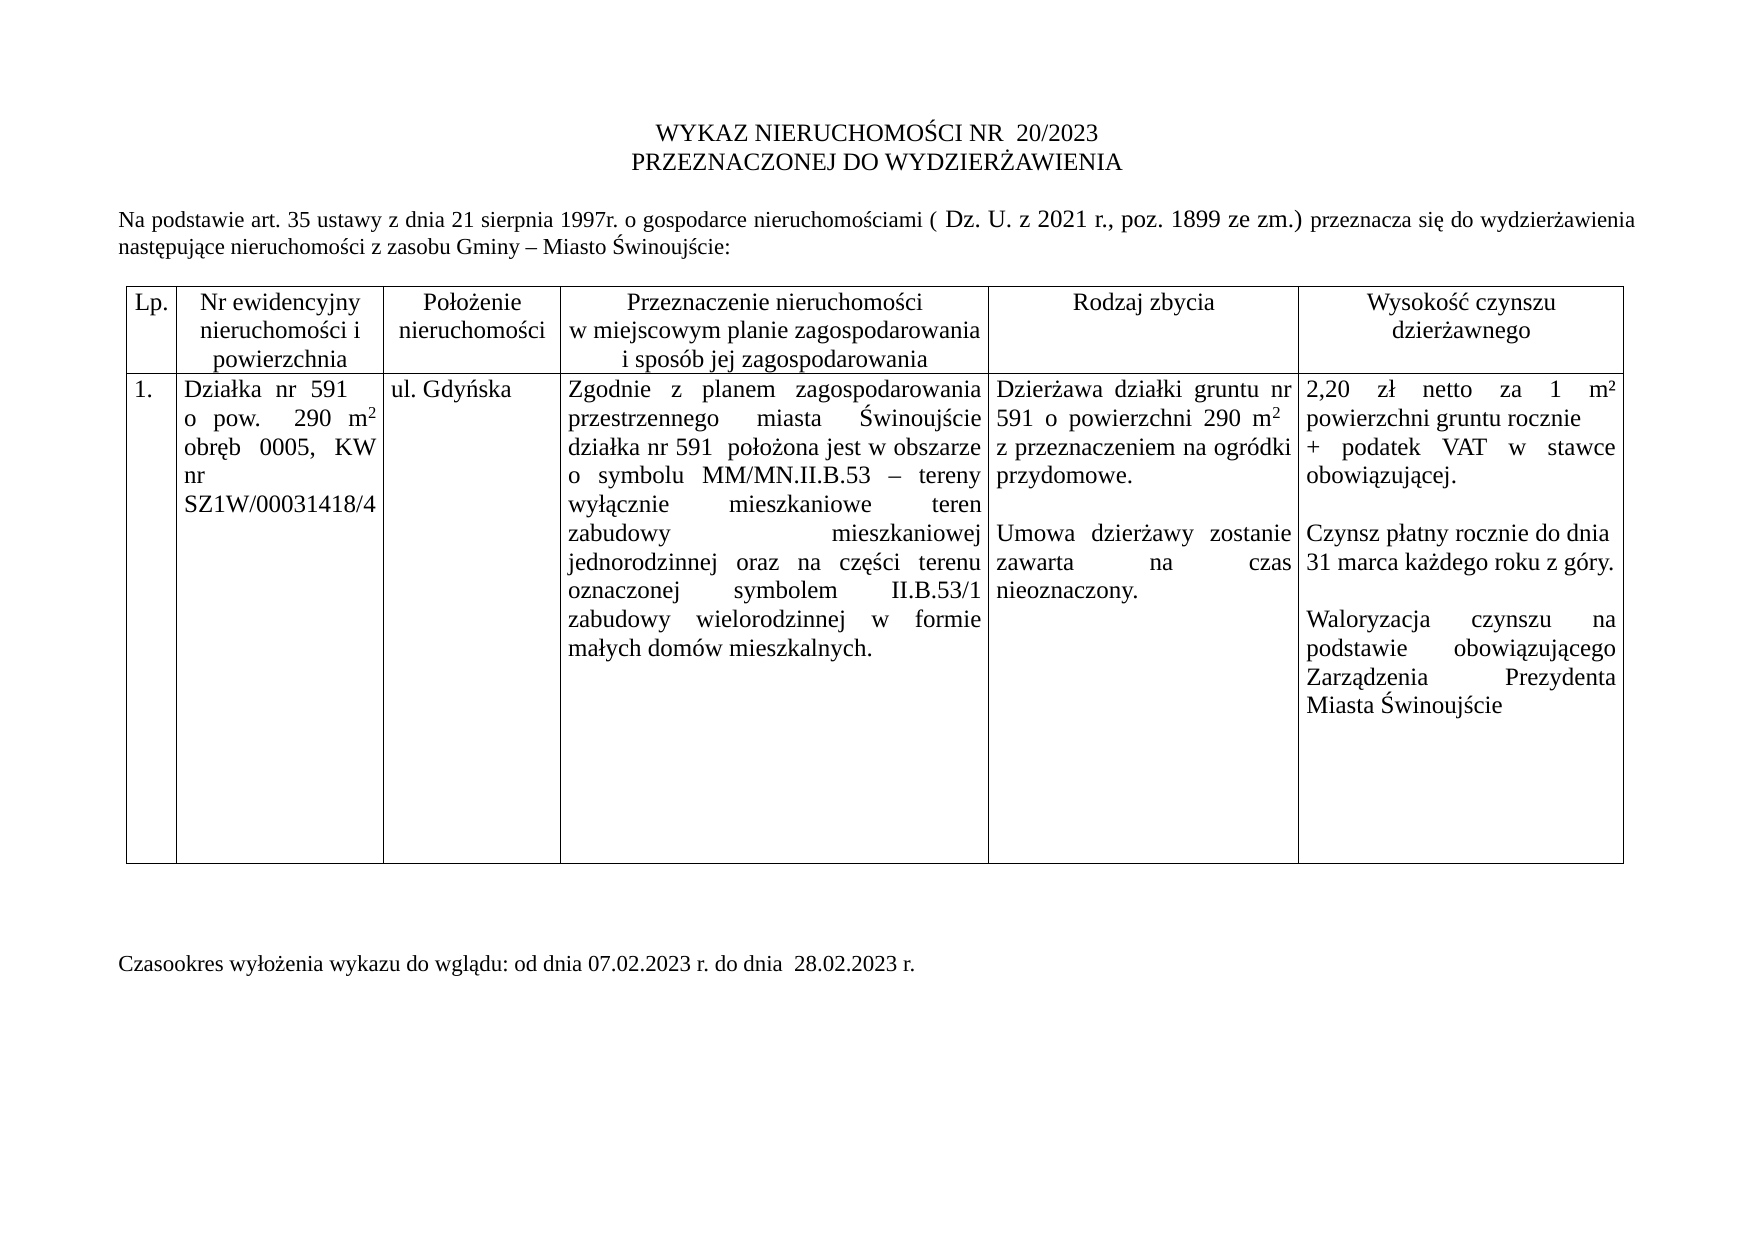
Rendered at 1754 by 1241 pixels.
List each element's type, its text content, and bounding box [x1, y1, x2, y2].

text WYKAZ NIERUCHOMOŚCI NR 20/2023 [118, 118, 1636, 147]
table_cell Działka nr 591 o pow. 290 m2 obręb 0005, KW nr SZ1W/00031418/4 [177, 374, 383, 863]
table_cell Dzierżawa działki gruntu nr 591 o powierzchni 290 m2 z przeznaczeniem na ogródki przydomowe. Umowa dzierżawy zostanie zawarta na czas nieoznaczony. [989, 374, 1298, 863]
table_header Lp. [127, 287, 176, 373]
table_header Rodzaj zbycia [989, 287, 1298, 373]
table_header Wysokość czynszu dzierżawnego [1299, 287, 1623, 373]
table_cell Zgodnie z planem zagospodarowania przestrzennego miasta Świnoujście działka nr 591 położona jest w obszarze o symbolu MM/MN.II.B.53 – tereny wyłącznie mieszkaniowe teren zabudowy mieszkaniowej jednorodzinnej oraz na części terenu oznaczonej symbolem II.B.53/1 zabudowy wielorodzinnej w formie małych domów mieszkalnych. [561, 374, 988, 863]
table_header Położenie nieruchomości [384, 287, 560, 373]
table_header Przeznaczenie nieruchomości w miejscowym planie zagospodarowania i sposób jej zagospodarowania [561, 287, 988, 373]
text PRZEZNACZONEJ DO WYDZIERŻAWIENIA [118, 147, 1636, 176]
table_header Nr ewidencyjny nieruchomości i powierzchnia [177, 287, 383, 373]
table_cell 1. [127, 374, 176, 863]
table_cell ul. Gdyńska [384, 374, 560, 863]
table_cell 2,20 zł netto za 1 m² powierzchni gruntu rocznie + podatek VAT w stawce obowiązującej. Czynsz płatny rocznie do dnia 31 marca każdego roku z góry. Waloryzacja czynszu na podstawie obowiązującego Zarządzenia Prezydenta Miasta Świnoujście [1299, 374, 1623, 863]
text Na podstawie art. 35 ustawy z dnia 21 sierpnia 1997r. o gospodarce nieruchomościami ( Dz. U. z 2021 r., poz. 1899 ze zm.) przeznacza się do wydzierżawienia następujące nieruchomości z zasobu Gminy – Miasto Świnoujście: [118, 204, 1636, 259]
text Czasookres wyłożenia wykazu do wglądu: od dnia 07.02.2023 r. do dnia 28.02.2023 r. [118, 950, 1636, 977]
